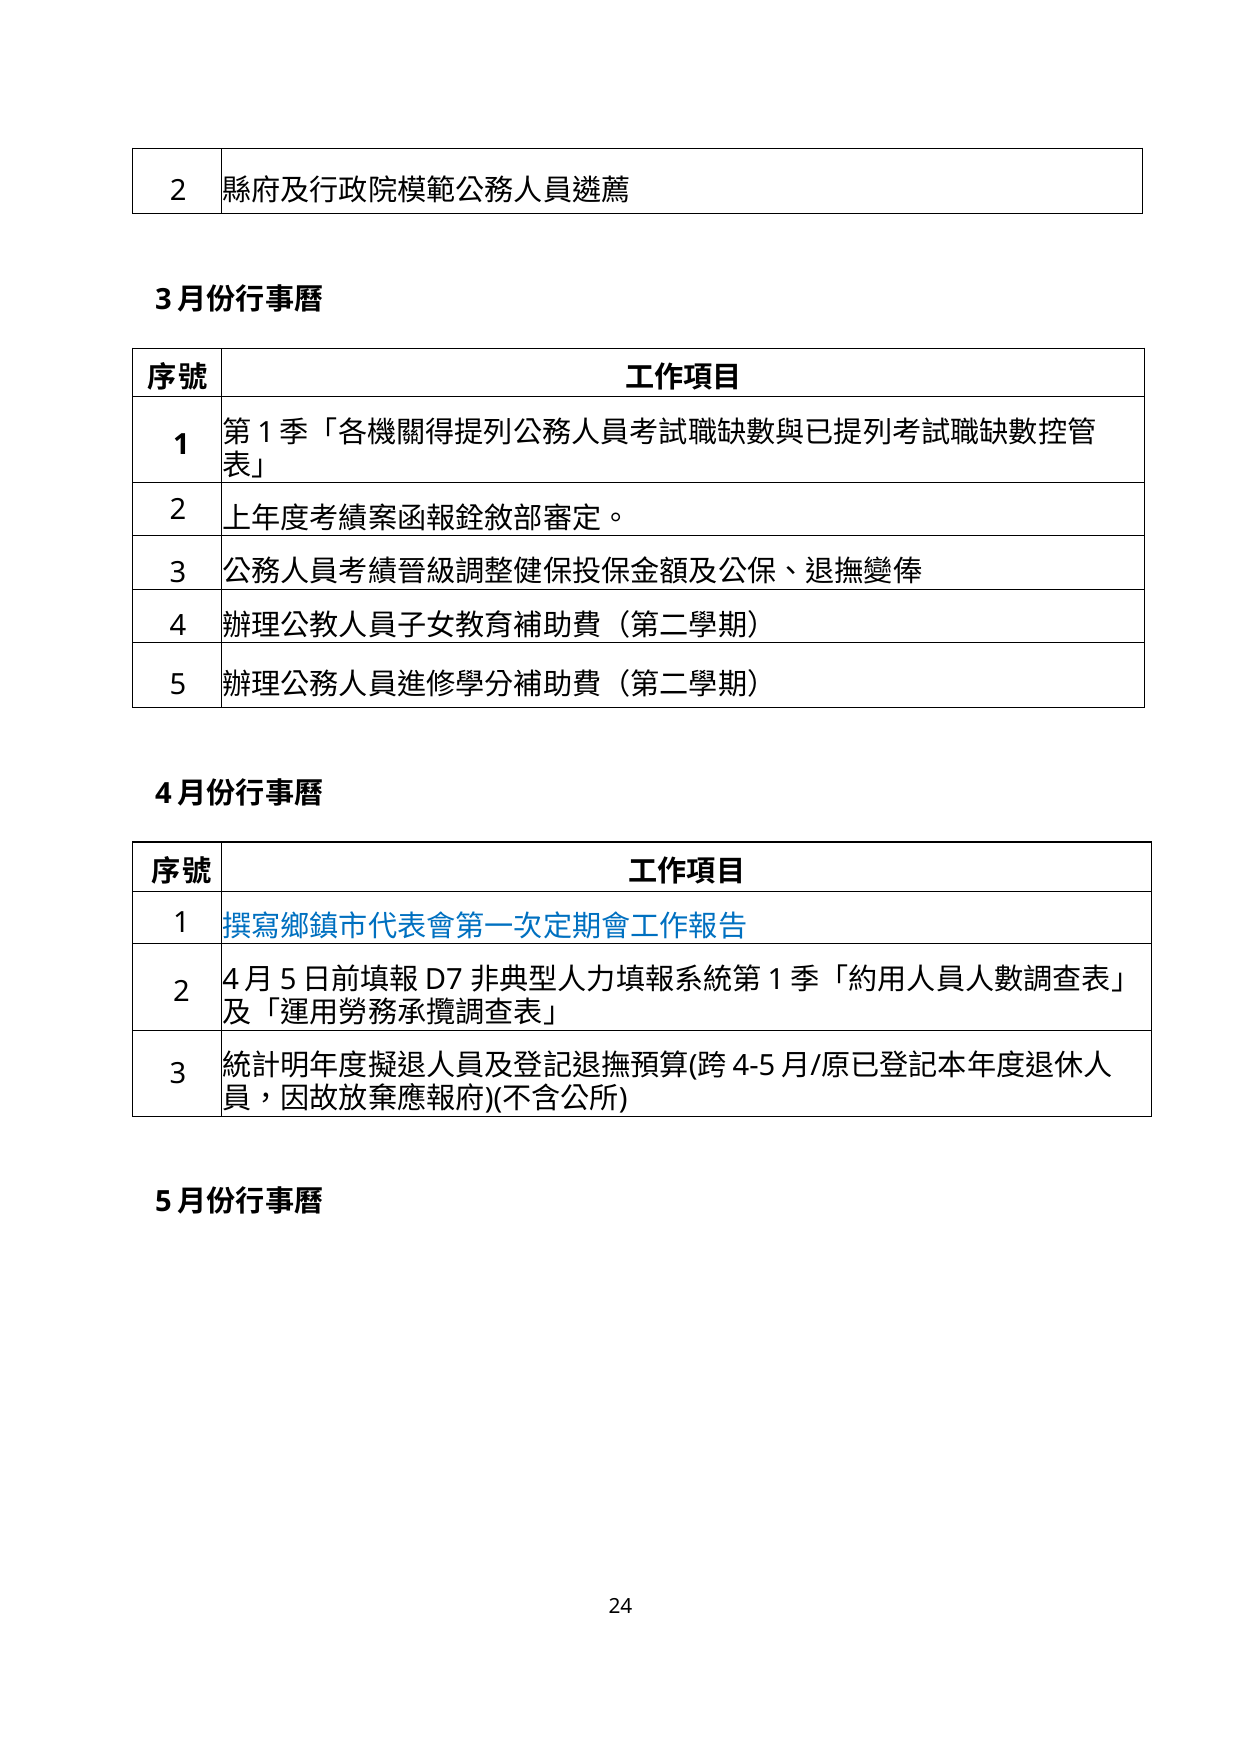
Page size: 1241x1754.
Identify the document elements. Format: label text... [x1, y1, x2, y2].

table_cell 2 [133, 483, 221, 535]
table_header 序號 [133, 349, 221, 396]
table_header 序號 [133, 843, 221, 891]
table_cell 第1季「各機關得提列公務人員考試職缺數與已提列考試職缺數控管表」 [222, 397, 1144, 482]
table_cell 4月5日前填報D7 非典型人力填報系統第1季「約用人員人數調查表」及「運用勞務承攬調查表」 [222, 944, 1151, 1029]
table_header 工作項目 [222, 349, 1144, 396]
table_cell 1 [133, 892, 221, 943]
table_cell 1 [133, 397, 221, 482]
text 5月份行事曆 [155, 1185, 1122, 1218]
table_cell 2 [133, 944, 221, 1029]
text 4月份行事曆 [155, 777, 1122, 810]
table_cell 5 [133, 643, 221, 707]
table_cell 3 [133, 536, 221, 589]
table_cell 辦理公教人員子女教育補助費（第二學期） [222, 590, 1144, 642]
table_cell 統計明年度擬退人員及登記退撫預算(跨4-5月/原已登記本年度退休人員，因故放棄應報府)(不含公所) [222, 1031, 1151, 1116]
table_cell 公務人員考績晉級調整健保投保金額及公保、退撫變俸 [222, 536, 1144, 589]
table_cell 2 [133, 149, 221, 213]
table_cell 縣府及行政院模範公務人員遴薦 [222, 149, 1142, 213]
table_cell 3 [133, 1031, 221, 1116]
text 3月份行事曆 [155, 283, 1122, 316]
table_header 工作項目 [222, 843, 1151, 891]
table_cell 上年度考績案函報銓敘部審定。 [222, 483, 1144, 535]
table_cell 辦理公務人員進修學分補助費（第二學期） [222, 643, 1144, 707]
table_cell 撰寫鄉鎮市代表會第一次定期會工作報告 [222, 892, 1151, 943]
table_cell 4 [133, 590, 221, 642]
